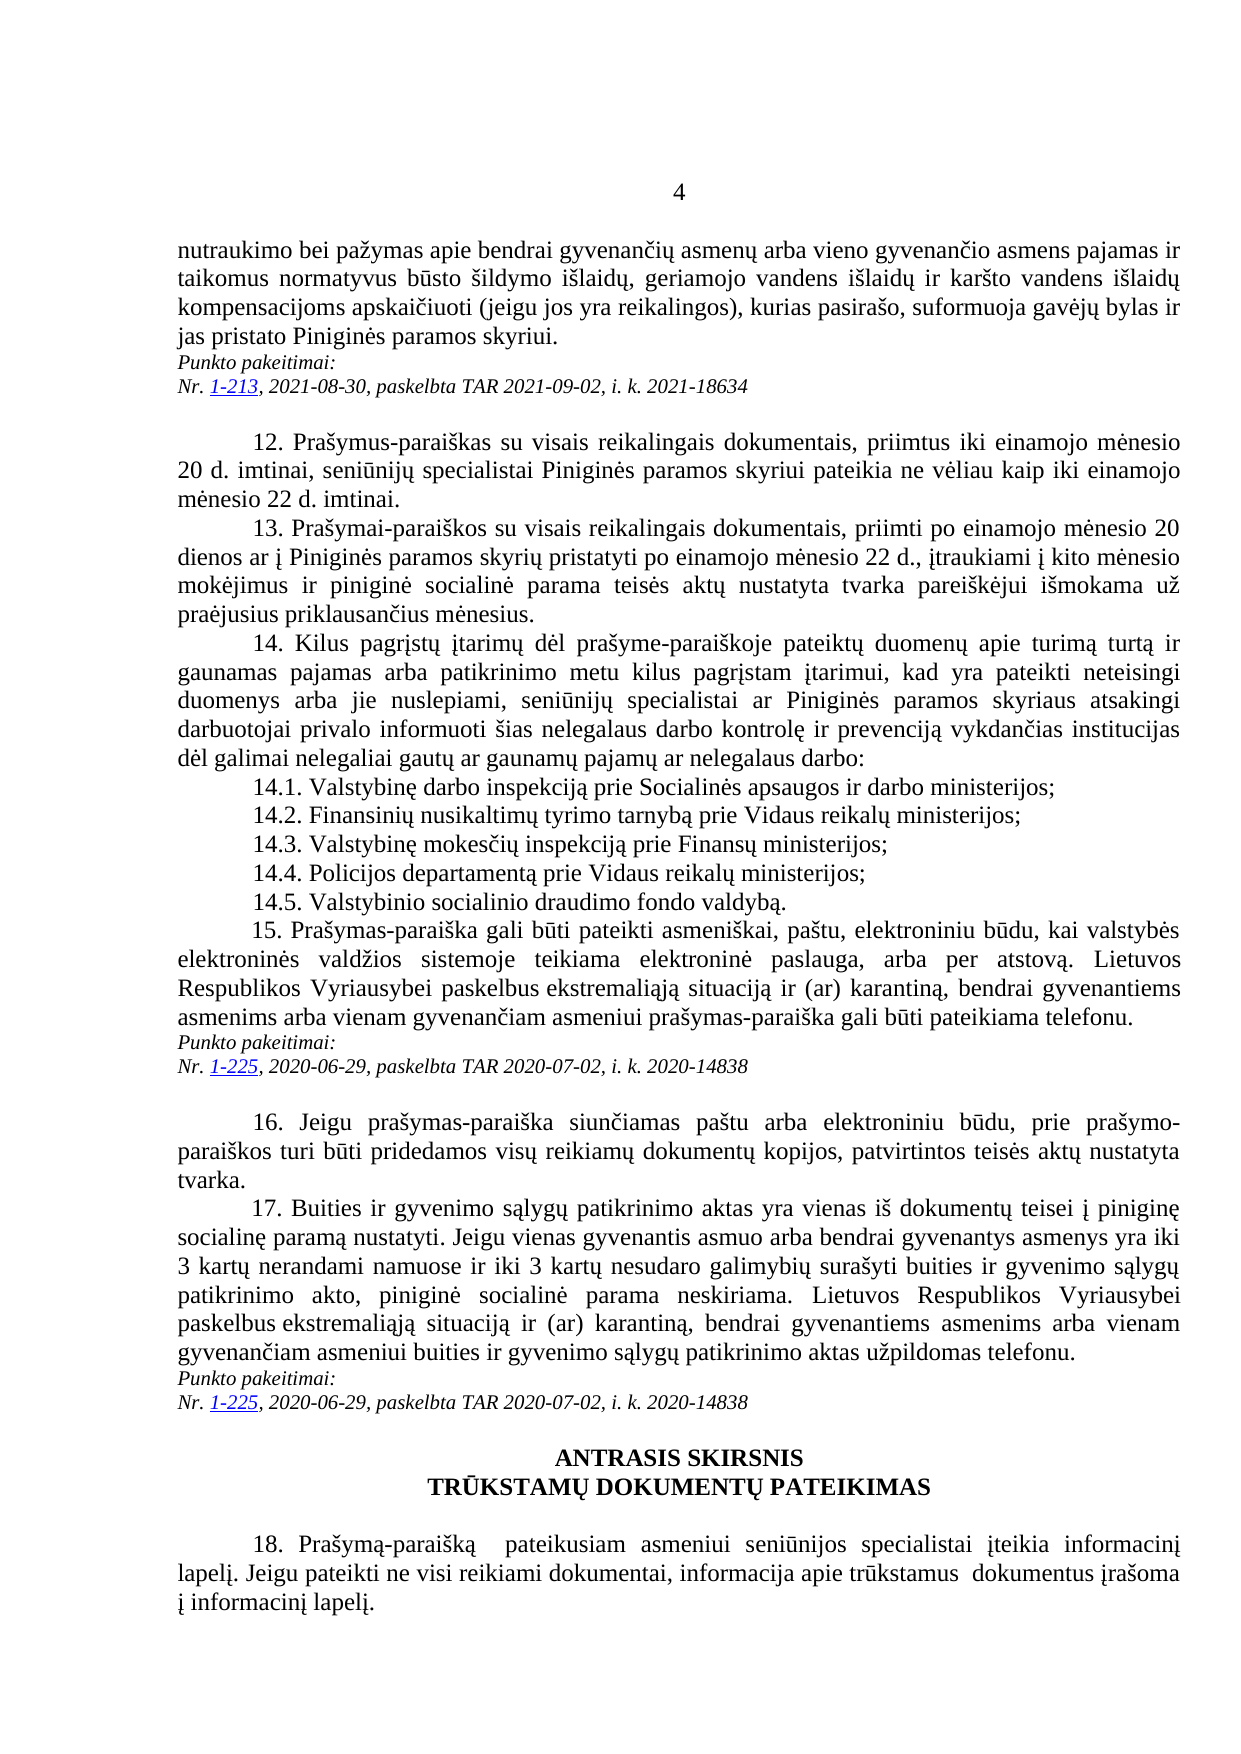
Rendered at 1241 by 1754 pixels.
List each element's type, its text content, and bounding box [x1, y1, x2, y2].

text 18. Prašymą-paraišką pateikusiam asmeniui seniūnijos specialistai įteikia informacinį lapelį. Jeigu pateikti ne visi reikiami dokumentai, informacija apie trūkstamus dokumentus įrašoma į informacinį lapelį. [177, 1529, 1181, 1615]
text Punkto pakeitimai: [177, 350, 1181, 374]
text 17. Buities ir gyvenimo sąlygų patikrinimo aktas yra vienas iš dokumentų teisei į piniginę socialinę paramą nustatyti. Jeigu vienas gyvenantis asmuo arba bendrai gyvenantys asmenys yra iki 3 kartų nerandami namuose ir iki 3 kartų nesudaro galimybių surašyti buities ir gyvenimo sąlygų patikrinimo akto, piniginė socialinė parama neskiriama. Lietuvos Respublikos Vyriausybei paskelbus ekstremaliąją situaciją ir (ar) karantiną, bendrai gyvenantiems asmenims arba vienam gyvenančiam asmeniui buities ir gyvenimo sąlygų patikrinimo aktas užpildomas telefonu. [177, 1193, 1181, 1366]
text Nr. 1-225, 2020-06-29, paskelbta TAR 2020-07-02, i. k. 2020-14838 [177, 1390, 1181, 1414]
text 13. Prašymai-paraiškos su visais reikalingais dokumentais, priimti po einamojo mėnesio 20 dienos ar į Piniginės paramos skyrių pristatyti po einamojo mėnesio 22 d., įtraukiami į kito mėnesio mokėjimus ir piniginė socialinė parama teisės aktų nustatyta tvarka pareiškėjui išmokama už praėjusius priklausančius mėnesius. [177, 513, 1181, 628]
text 12. Prašymus-paraiškas su visais reikalingais dokumentais, priimtus iki einamojo mėnesio 20 d. imtinai, seniūnijų specialistai Piniginės paramos skyriui pateikia ne vėliau kaip iki einamojo mėnesio 22 d. imtinai. [177, 427, 1181, 513]
text 14.4. Policijos departamentą prie Vidaus reikalų ministerijos; [177, 858, 1181, 887]
text TRŪKSTAMŲ DOKUMENTŲ PATEIKIMAS [177, 1472, 1181, 1500]
text Punkto pakeitimai: [177, 1366, 1181, 1390]
text 16. Jeigu prašymas-paraiška siunčiamas paštu arba elektroniniu būdu, prie prašymo-paraiškos turi būti pridedamos visų reikiamų dokumentų kopijos, patvirtintos teisės aktų nustatyta tvarka. [177, 1107, 1181, 1193]
text ANTRASIS SKIRSNIS [177, 1443, 1181, 1472]
text 15. Prašymas-paraiška gali būti pateikti asmeniškai, paštu, elektroniniu būdu, kai valstybės elektroninės valdžios sistemoje teikiama elektroninė paslauga, arba per atstovą. Lietuvos Respublikos Vyriausybei paskelbus ekstremaliąją situaciją ir (ar) karantiną, bendrai gyvenantiems asmenims arba vienam gyvenančiam asmeniui prašymas-paraiška gali būti pateikiama telefonu. [177, 915, 1181, 1030]
text 14.1. Valstybinę darbo inspekciją prie Socialinės apsaugos ir darbo ministerijos; [177, 772, 1181, 800]
text Nr. 1-225, 2020-06-29, paskelbta TAR 2020-07-02, i. k. 2020-14838 [177, 1054, 1181, 1078]
text 14.5. Valstybinio socialinio draudimo fondo valdybą. [177, 887, 1181, 915]
text Punkto pakeitimai: [177, 1030, 1181, 1054]
text 14. Kilus pagrįstų įtarimų dėl prašyme-paraiškoje pateiktų duomenų apie turimą turtą ir gaunamas pajamas arba patikrinimo metu kilus pagrįstam įtarimui, kad yra pateikti neteisingi duomenys arba jie nuslepiami, seniūnijų specialistai ar Piniginės paramos skyriaus atsakingi darbuotojai privalo informuoti šias nelegalaus darbo kontrolę ir prevenciją vykdančias institucijas dėl galimai nelegaliai gautų ar gaunamų pajamų ar nelegalaus darbo: [177, 628, 1181, 772]
text 14.3. Valstybinę mokesčių inspekciją prie Finansų ministerijos; [177, 829, 1181, 858]
text 14.2. Finansinių nusikaltimų tyrimo tarnybą prie Vidaus reikalų ministerijos; [177, 800, 1181, 829]
text Nr. 1-213, 2021-08-30, paskelbta TAR 2021-09-02, i. k. 2021-18634 [177, 374, 1181, 398]
text nutraukimo bei pažymas apie bendrai gyvenančių asmenų arba vieno gyvenančio asmens pajamas ir taikomus normatyvus būsto šildymo išlaidų, geriamojo vandens išlaidų ir karšto vandens išlaidų kompensacijoms apskaičiuoti (jeigu jos yra reikalingos), kurias pasirašo, suformuoja gavėjų bylas ir jas pristato Piniginės paramos skyriui. [177, 235, 1181, 350]
